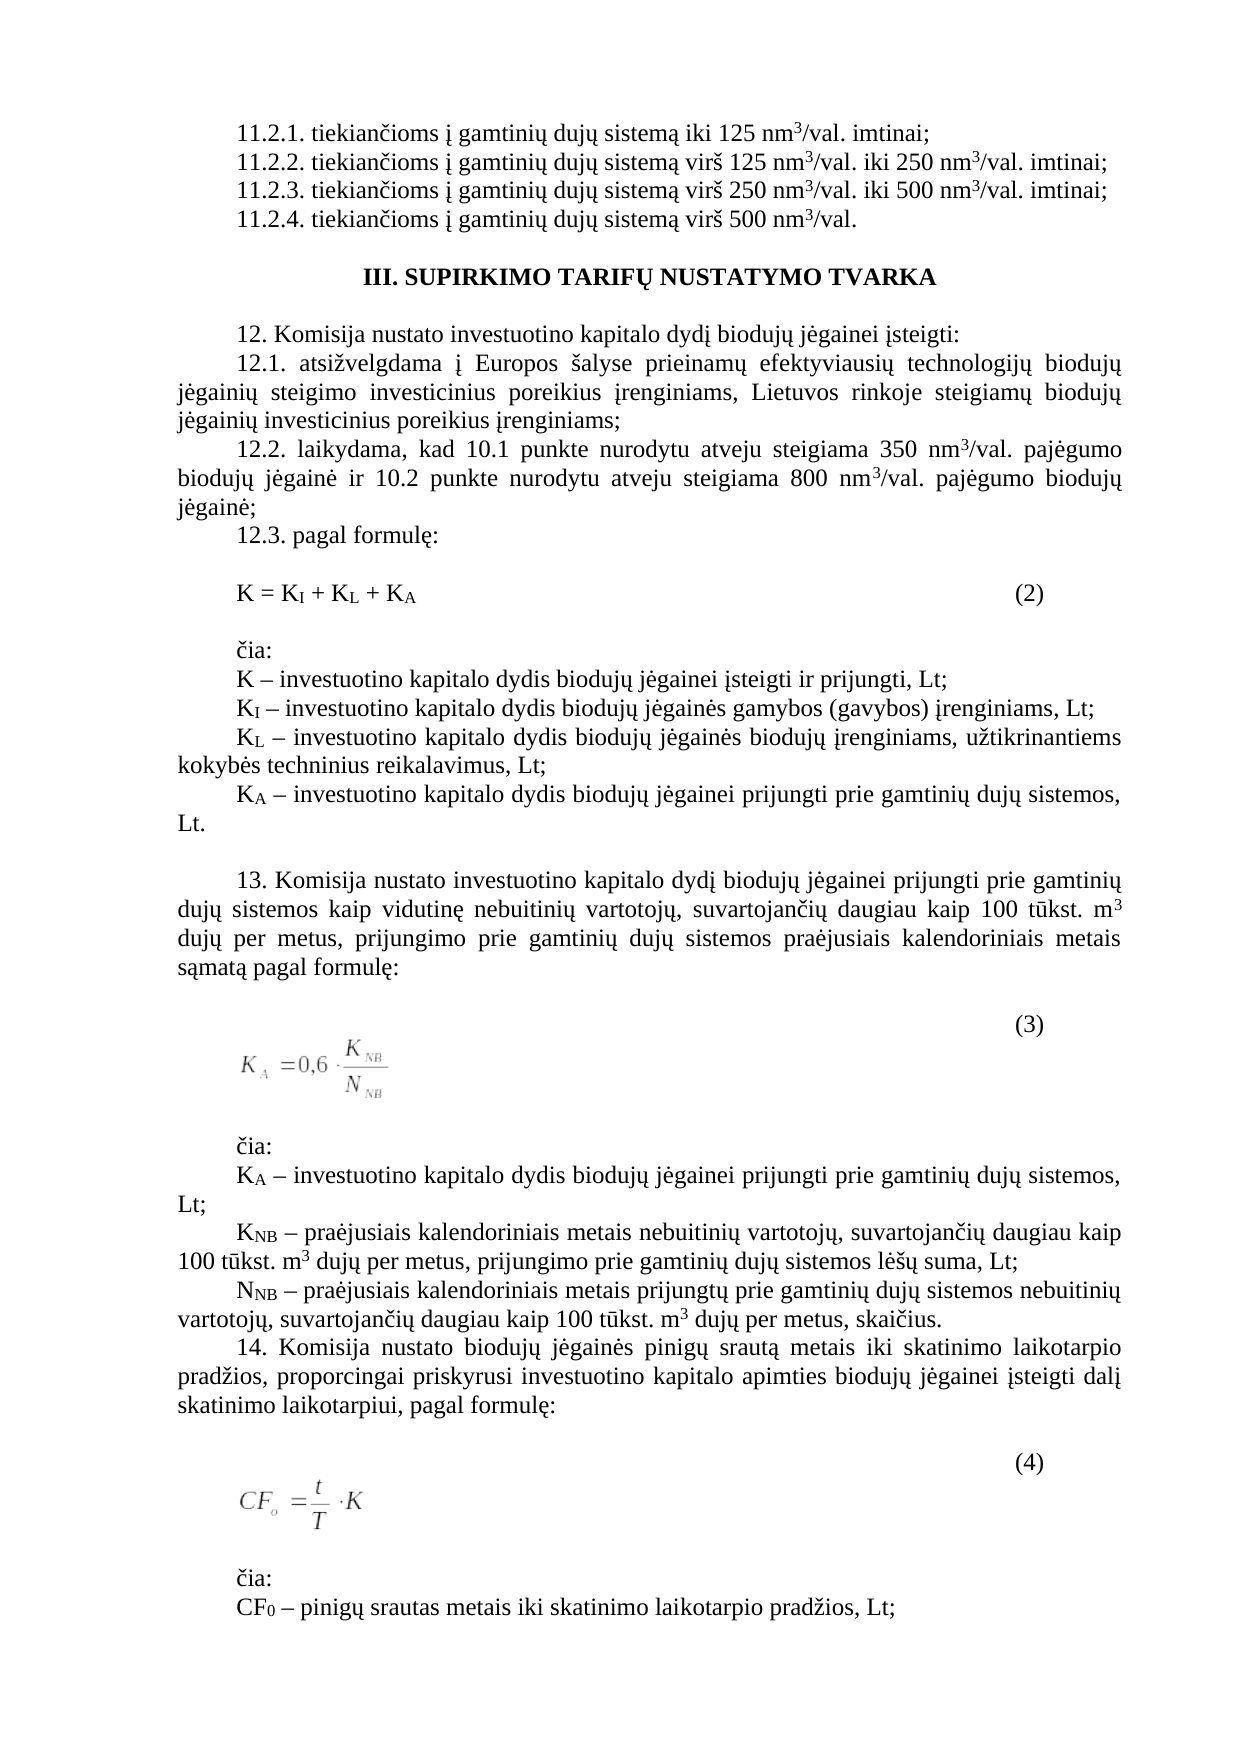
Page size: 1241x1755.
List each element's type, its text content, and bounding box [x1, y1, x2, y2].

text čia: [177, 1131, 1122, 1160]
text KNB – praėjusiais kalendoriniais metais nebuitinių vartotojų, suvartojančių daugiau kaip 100 tūkst. m3 dujų per metus, prijungimo prie gamtinių dujų sistemos lėšų suma, Lt; [177, 1217, 1122, 1275]
text K(A)=0,6*K(NB)/N(NB) (3) [177, 1009, 1122, 1102]
text 12.1. atsižvelgdama į Europos šalyse prieinamų efektyviausių technologijų biodujų jėgainių steigimo investicinius poreikius įrenginiams, Lietuvos rinkoje steigiamų biodujų jėgainių investicinius poreikius įrenginiams; [177, 348, 1122, 434]
text 12. Komisija nustato investuotino kapitalo dydį biodujų jėgainei įsteigti: [177, 319, 1122, 348]
text 12.2. laikydama, kad 10.1 punkte nurodytu atveju steigiama 350 nm3/val. pajėgumo biodujų jėgainė ir 10.2 punkte nurodytu atveju steigiama 800 nm3/val. pajėgumo biodujų jėgainė; [177, 434, 1122, 521]
text 11.2.3. tiekiančioms į gamtinių dujų sistemą virš 250 nm3/val. iki 500 nm3/val. imtinai; [177, 176, 1122, 204]
text KA – investuotino kapitalo dydis biodujų jėgainei prijungti prie gamtinių dujų sistemos, Lt. [177, 779, 1122, 837]
text 11.2.4. tiekiančioms į gamtinių dujų sistemą virš 500 nm3/val. [177, 204, 1122, 233]
text čia: [177, 1563, 1122, 1592]
text 12.3. pagal formulę: [177, 521, 1122, 549]
text KI – investuotino kapitalo dydis biodujų jėgainės gamybos (gavybos) įrenginiams, Lt; [177, 693, 1122, 722]
text 11.2.1. tiekiančioms į gamtinių dujų sistemą iki 125 nm3/val. imtinai; [177, 118, 1122, 147]
text CF0 – pinigų srautas metais iki skatinimo laikotarpio pradžios, Lt; [177, 1592, 1122, 1620]
text K – investuotino kapitalo dydis biodujų jėgainei įsteigti ir prijungti, Lt; [177, 664, 1122, 693]
text čia: [177, 636, 1122, 664]
text KL – investuotino kapitalo dydis biodujų jėgainės biodujų įrenginiams, užtikrinantiems kokybės techninius reikalavimus, Lt; [177, 722, 1122, 779]
text KA – investuotino kapitalo dydis biodujų jėgainei prijungti prie gamtinių dujų sistemos, Lt; [177, 1160, 1122, 1217]
text NNB – praėjusiais kalendoriniais metais prijungtų prie gamtinių dujų sistemos nebuitinių vartotojų, suvartojančių daugiau kaip 100 tūkst. m3 dujų per metus, skaičius. [177, 1275, 1122, 1332]
text K = KI + KL + KA (2) [177, 578, 1122, 607]
text CF(0)=t/T*K (4) [177, 1447, 1122, 1534]
text III. SUPIRKIMO TARIFŲ NUSTATYMO TVARKA [177, 262, 1122, 291]
text 13. Komisija nustato investuotino kapitalo dydį biodujų jėgainei prijungti prie gamtinių dujų sistemos kaip vidutinę nebuitinių vartotojų, suvartojančių daugiau kaip 100 tūkst. m3 dujų per metus, prijungimo prie gamtinių dujų sistemos praėjusiais kalendoriniais metais sąmatą pagal formulę: [177, 866, 1122, 981]
text 14. Komisija nustato biodujų jėgainės pinigų srautą metais iki skatinimo laikotarpio pradžios, proporcingai priskyrusi investuotino kapitalo apimties biodujų jėgainei įsteigti dalį skatinimo laikotarpiui, pagal formulę: [177, 1332, 1122, 1419]
text 11.2.2. tiekiančioms į gamtinių dujų sistemą virš 125 nm3/val. iki 250 nm3/val. imtinai; [177, 147, 1122, 176]
